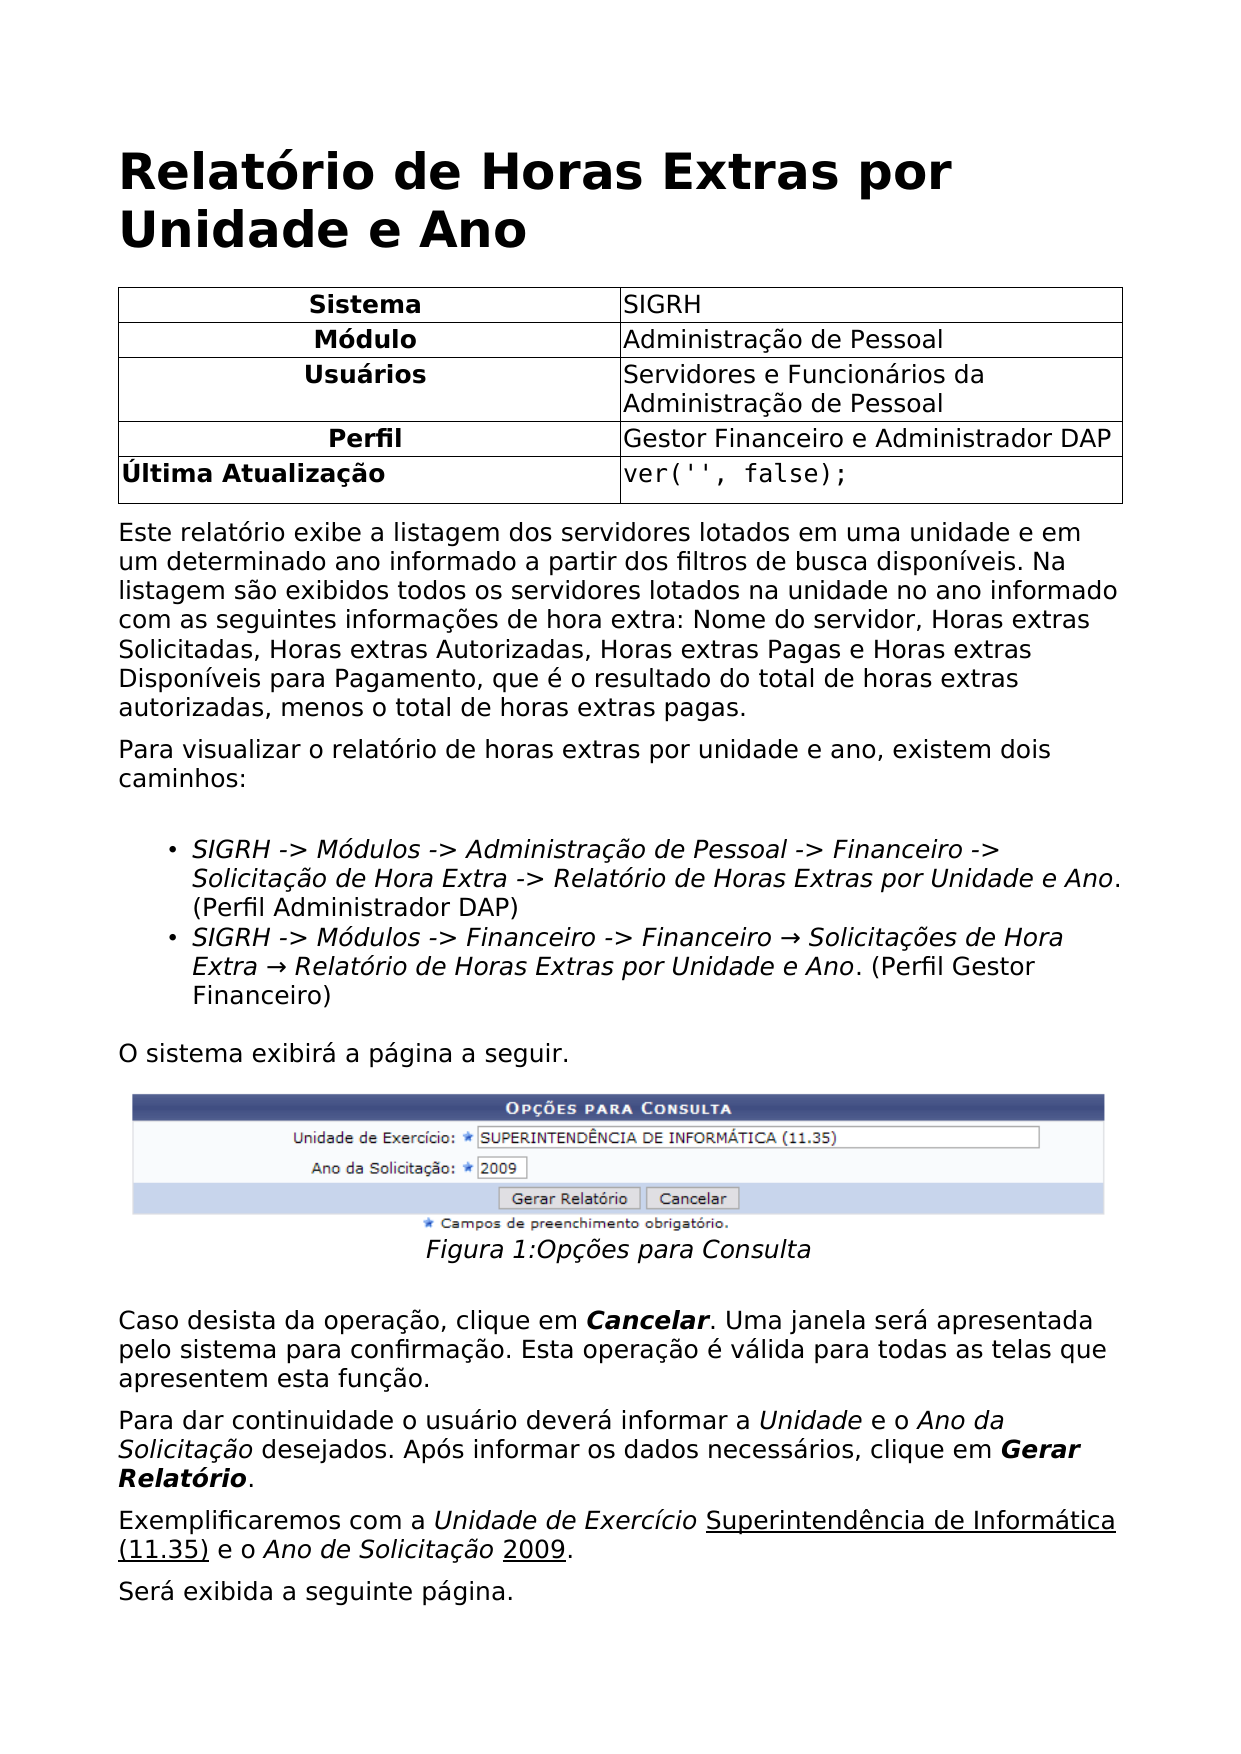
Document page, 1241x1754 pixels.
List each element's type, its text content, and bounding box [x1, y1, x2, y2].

table_cell Administração de Pessoal [621, 323, 1122, 357]
table_cell Módulo [119, 323, 620, 357]
list SIGRH -> Módulos -> Administração de Pessoal -> Financeiro -> Solicitação de Hora Extra -> Relatório de Horas Extras por Unidade e Ano. (Perfil Administrador DAP) [177, 835, 1122, 923]
text Este relatório exibe a listagem dos servidores lotados em uma unidade e em um determinado ano informado a partir dos filtros de busca disponíveis. Na listagem são exibidos todos os servidores lotados na unidade no ano informado com as seguintes informações de hora extra: Nome do servidor, Horas extras Solicitadas, Horas extras Autorizadas, Horas extras Pagas e Horas extras Disponíveis para Pagamento, que é o resultado do total de horas extras autorizadas, menos o total de horas extras pagas. [118, 518, 1122, 722]
subtitle Relatório de Horas Extras por Unidade e Ano [118, 143, 1122, 259]
list SIGRH -> Módulos -> Financeiro -> Financeiro → Solicitações de Hora Extra → Relatório de Horas Extras por Unidade e Ano. (Perfil Gestor Financeiro) [177, 923, 1122, 1010]
table_header Sistema [119, 288, 620, 322]
table_cell Perfil [119, 422, 620, 456]
text Caso desista da operação, clique em Cancelar. Uma janela será apresentada pelo sistema para confirmação. Esta operação é válida para todas as telas que apresentem esta função. [118, 1306, 1122, 1393]
table_cell ver('', false); [621, 457, 1122, 503]
text Exemplificaremos com a Unidade de Exercício Superintendência de Informática (11.35) e o Ano de Solicitação 2009. [118, 1506, 1122, 1564]
text Será exibida a seguinte página. [118, 1577, 1122, 1606]
text O sistema exibirá a página a seguir. [118, 1040, 1122, 1069]
table_cell Usuários [119, 358, 620, 421]
table_cell Última Atualização [119, 457, 620, 503]
table_cell Servidores e Funcionários da Administração de Pessoal [621, 358, 1122, 421]
text Para dar continuidade o usuário deverá informar a Unidade e o Ano da Solicitação desejados. Após informar os dados necessários, clique em Gerar Relatório. [118, 1406, 1122, 1493]
text Figura 1:Opções para Consulta [118, 1236, 1122, 1264]
text Para visualizar o relatório de horas extras por unidade e ano, existem dois caminhos: [118, 735, 1122, 793]
table_cell Gestor Financeiro e Administrador DAP [621, 422, 1122, 456]
picture [118, 1081, 1123, 1236]
table_header SIGRH [621, 288, 1122, 322]
